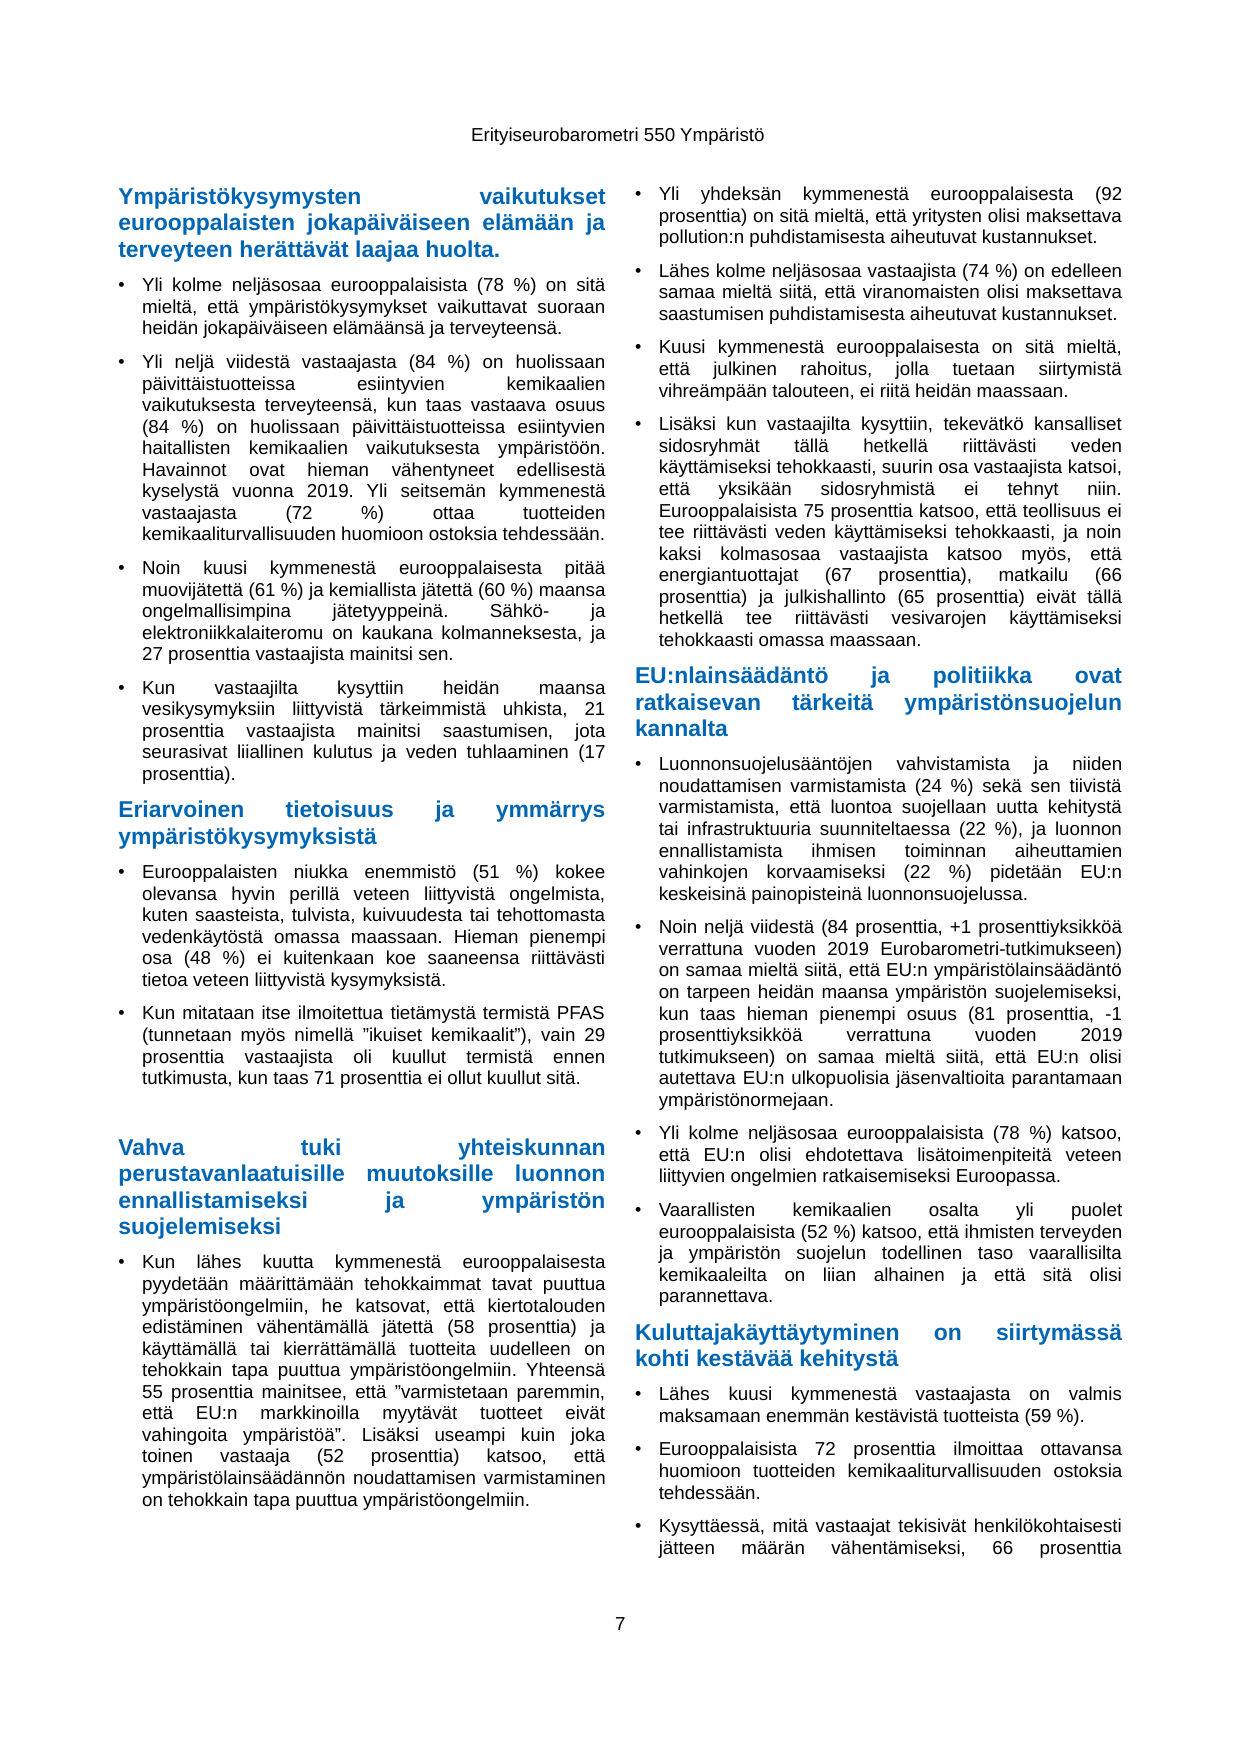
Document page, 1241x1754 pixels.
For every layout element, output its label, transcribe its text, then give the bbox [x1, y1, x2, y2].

text Ympäristökysymysten vaikutukset eurooppalaisten jokapäiväiseen elämään ja terveyteen herättävät laajaa huolta. [118, 183, 605, 262]
list Yli yhdeksän kymmenestä eurooppalaisesta (92 prosenttia) on sitä mieltä, että yritysten olisi maksettava pollution:n puhdistamisesta aiheutuvat kustannukset. [635, 183, 1122, 248]
text Kuluttajakäyttäytyminen on siirtymässä kohti kestävää kehitystä [635, 1318, 1122, 1371]
list Lisäksi kun vastaajilta kysyttiin, tekevätkö kansalliset sidosryhmät tällä hetkellä riittävästi veden käyttämiseksi tehokkaasti, suurin osa vastaajista katsoi, että yksikään sidosryhmistä ei tehnyt niin. Eurooppalaisista 75 prosenttia katsoo, että teollisuus ei tee riittävästi veden käyttämiseksi tehokkaasti, ja noin kaksi kolmasosaa vastaajista katsoo myös, että energiantuottajat (67 prosenttia), matkailu (66 prosenttia) ja julkishallinto (65 prosenttia) eivät tällä hetkellä tee riittävästi vesivarojen käyttämiseksi tehokkaasti omassa maassaan. [635, 413, 1122, 650]
list Yli kolme neljäsosaa eurooppalaisista (78 %) on sitä mieltä, että ympäristökysymykset vaikuttavat suoraan heidän jokapäiväiseen elämäänsä ja terveyteensä. [118, 274, 605, 339]
list Yli kolme neljäsosaa eurooppalaisista (78 %) katsoo, että EU:n olisi ehdotettava lisätoimenpiteitä veteen liittyvien ongelmien ratkaisemiseksi Euroopassa. [635, 1122, 1122, 1187]
text EU:nlainsäädäntö ja politiikka ovat ratkaisevan tärkeitä ympäristönsuojelun kannalta [635, 662, 1122, 741]
list Kun mitataan itse ilmoitettua tietämystä termistä PFAS (tunnetaan myös nimellä ”ikuiset kemikaalit”), vain 29 prosenttia vastaajista oli kuullut termistä ennen tutkimusta, kun taas 71 prosenttia ei ollut kuullut sitä. [118, 1002, 605, 1088]
list Lähes kuusi kymmenestä vastaajasta on valmis maksamaan enemmän kestävistä tuotteista (59 %). [635, 1383, 1122, 1426]
list Lähes kolme neljäsosaa vastaajista (74 %) on edelleen samaa mieltä siitä, että viranomaisten olisi maksettava saastumisen puhdistamisesta aiheutuvat kustannukset. [635, 260, 1122, 324]
list Vaarallisten kemikaalien osalta yli puolet eurooppalaisista (52 %) katsoo, että ihmisten terveyden ja ympäristön suojelun todellinen taso vaarallisilta kemikaaleilta on liian alhainen ja että sitä olisi parannettava. [635, 1199, 1122, 1307]
list Kuusi kymmenestä eurooppalaisesta on sitä mieltä, että julkinen rahoitus, jolla tuetaan siirtymistä vihreämpään talouteen, ei riitä heidän maassaan. [635, 336, 1122, 401]
list Eurooppalaisista 72 prosenttia ilmoittaa ottavansa huomioon tuotteiden kemikaaliturvallisuuden ostoksia tehdessään. [635, 1438, 1122, 1503]
list Kun lähes kuutta kymmenestä eurooppalaisesta pyydetään määrittämään tehokkaimmat tavat puuttua ympäristöongelmiin, he katsovat, että kiertotalouden edistäminen vähentämällä jätettä (58 prosenttia) ja käyttämällä tai kierrättämällä tuotteita uudelleen on tehokkain tapa puuttua ympäristöongelmiin. Yhteensä 55 prosenttia mainitsee, että ”varmistetaan paremmin, että EU:n markkinoilla myytävät tuotteet eivät vahingoita ympäristöä”. Lisäksi useampi kuin joka toinen vastaaja (52 prosenttia) katsoo, että ympäristölainsäädännön noudattamisen varmistaminen on tehokkain tapa puuttua ympäristöongelmiin. [118, 1251, 605, 1510]
list Kysyttäessä, mitä vastaajat tekisivät henkilökohtaisesti jätteen määrän vähentämiseksi, 66 prosenttia [635, 1515, 1122, 1558]
list Noin neljä viidestä (84 prosenttia, +1 prosenttiyksikköä verrattuna vuoden 2019 Eurobarometri-tutkimukseen) on samaa mieltä siitä, että EU:n ympäristölainsäädäntö on tarpeen heidän maansa ympäristön suojelemiseksi, kun taas hieman pienempi osuus (81 prosenttia, -1 prosenttiyksikköä verrattuna vuoden 2019 tutkimukseen) on samaa mieltä siitä, että EU:n olisi autettava EU:n ulkopuolisia jäsenvaltioita parantamaan ympäristönormejaan. [635, 916, 1122, 1110]
list Luonnonsuojelusääntöjen vahvistamista ja niiden noudattamisen varmistamista (24 %) sekä sen tiivistä varmistamista, että luontoa suojellaan uutta kehitystä tai infrastruktuuria suunniteltaessa (22 %), ja luonnon ennallistamista ihmisen toiminnan aiheuttamien vahinkojen korvaamiseksi (22 %) pidetään EU:n keskeisinä painopisteinä luonnonsuojelussa. [635, 753, 1122, 904]
list Noin kuusi kymmenestä eurooppalaisesta pitää muovijätettä (61 %) ja kemiallista jätettä (60 %) maansa ongelmallisimpina jätetyyppeinä. Sähkö- ja elektroniikkalaiteromu on kaukana kolmanneksesta, ja 27 prosenttia vastaajista mainitsi sen. [118, 557, 605, 664]
list Eurooppalaisten niukka enemmistö (51 %) kokee olevansa hyvin perillä veteen liittyvistä ongelmista, kuten saasteista, tulvista, kuivuudesta tai tehottomasta vedenkäytöstä omassa maassaan. Hieman pienempi osa (48 %) ei kuitenkaan koe saaneensa riittävästi tietoa veteen liittyvistä kysymyksistä. [118, 861, 605, 990]
text Vahva tuki yhteiskunnan perustavanlaatuisille muutoksille luonnon ennallistamiseksi ja ympäristön suojelemiseksi [118, 1134, 605, 1239]
list Yli neljä viidestä vastaajasta (84 %) on huolissaan päivittäistuotteissa esiintyvien kemikaalien vaikutuksesta terveyteensä, kun taas vastaava osuus (84 %) on huolissaan päivittäistuotteissa esiintyvien haitallisten kemikaalien vaikutuksesta ympäristöön. Havainnot ovat hieman vähentyneet edellisestä kyselystä vuonna 2019. Yli seitsemän kymmenestä vastaajasta (72 %) ottaa tuotteiden kemikaaliturvallisuuden huomioon ostoksia tehdessään. [118, 351, 605, 545]
list Kun vastaajilta kysyttiin heidän maansa vesikysymyksiin liittyvistä tärkeimmistä uhkista, 21 prosenttia vastaajista mainitsi saastumisen, jota seurasivat liiallinen kulutus ja veden tuhlaaminen (17 prosenttia). [118, 676, 605, 784]
text Eriarvoinen tietoisuus ja ymmärrys ympäristökysymyksistä [118, 796, 605, 849]
